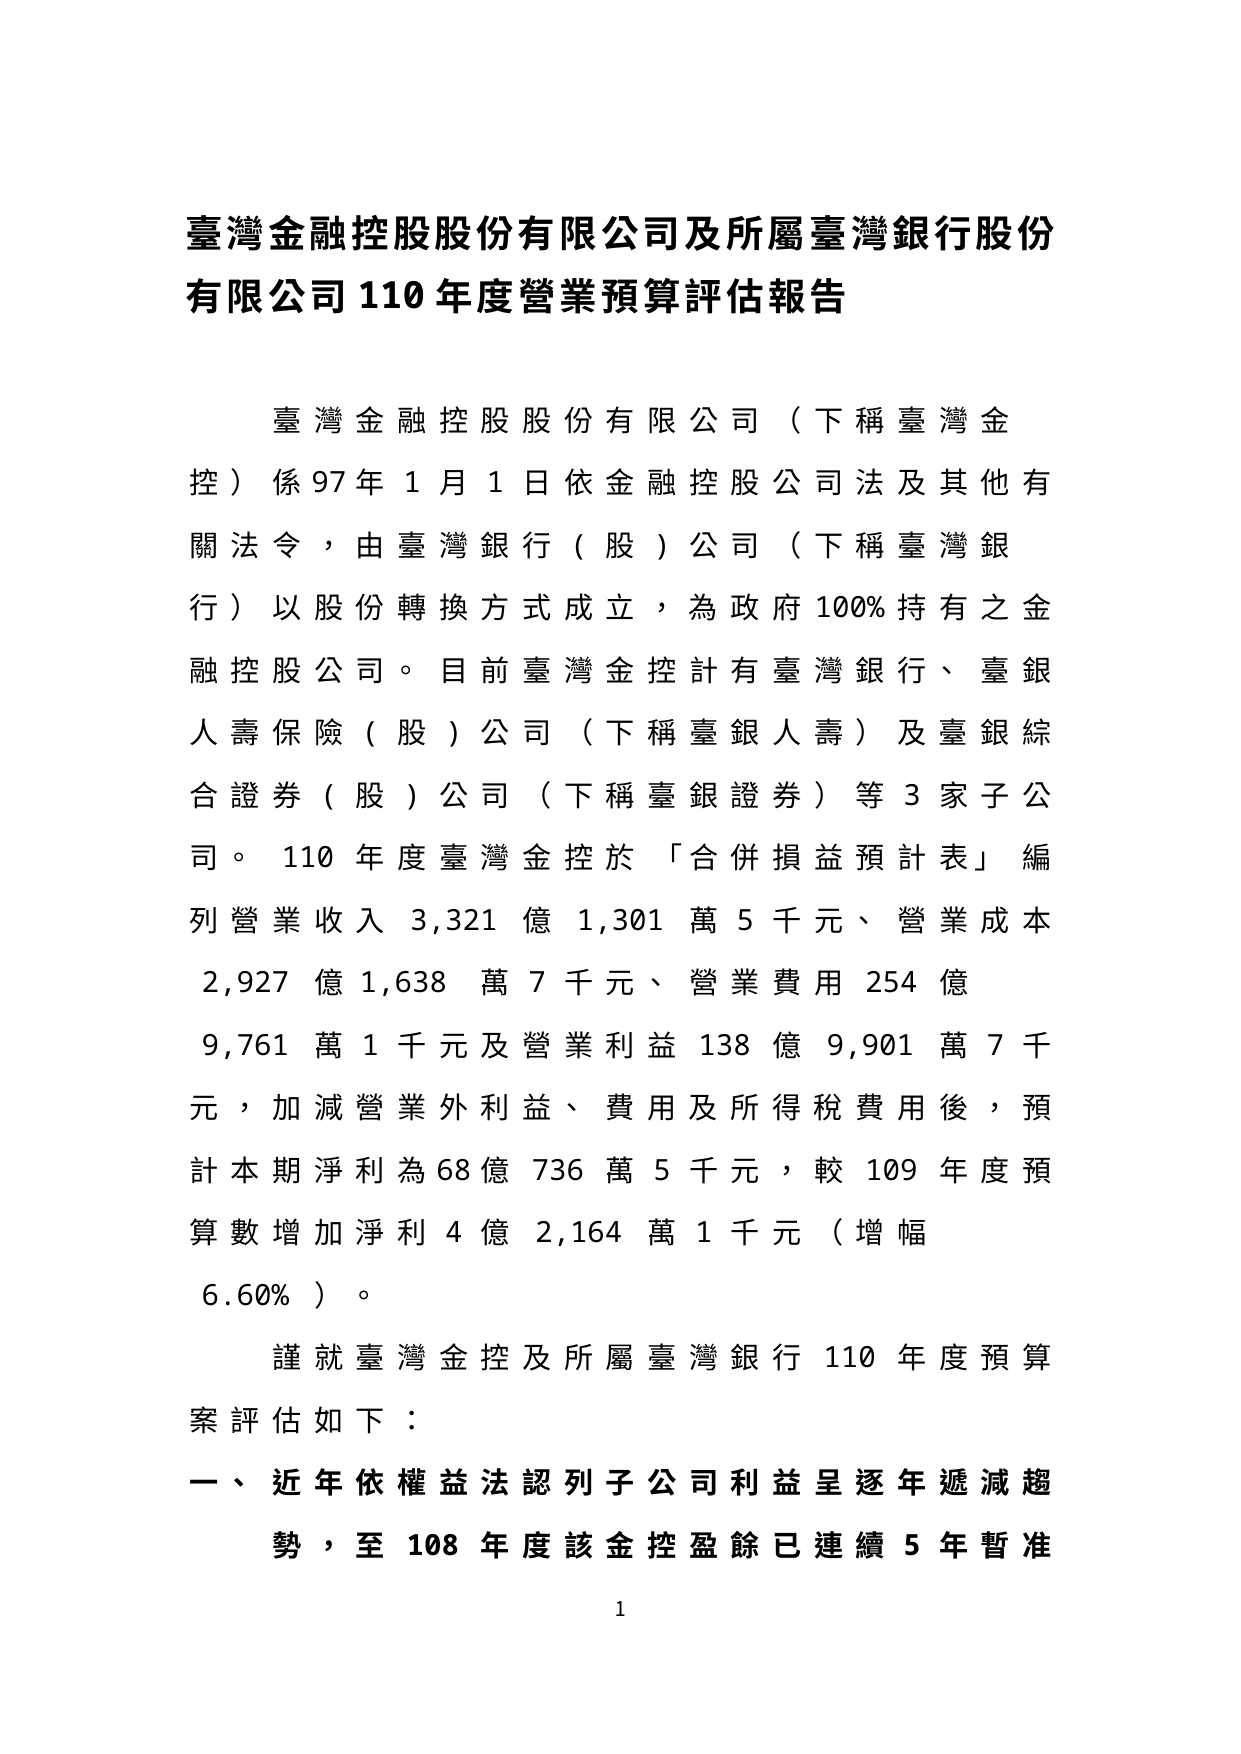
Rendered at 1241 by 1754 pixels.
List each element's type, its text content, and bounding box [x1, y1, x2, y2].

text 臺灣金融控股股份有限公司及所屬臺灣銀行股份有限公司110年度營業預算評估報告 [183, 189, 1058, 314]
text 一、近年依權益法認列子公司利益呈逐年遞減趨勢，至108年度該金控盈餘已連續5年暫准 [183, 1439, 1058, 1564]
text 臺灣金融控股股份有限公司（下稱臺灣金控）係97年1月1日依金融控股公司法及其他有關法令，由臺灣銀行(股)公司（下稱臺灣銀行）以股份轉換方式成立，為政府100%持有之金融控股公司。目前臺灣金控計有臺灣銀行、臺銀人壽保險(股)公司（下稱臺銀人壽）及臺銀綜合證券(股)公司（下稱臺銀證券）等3家子公司。110年度臺灣金控於「合併損益預計表」編列營業收入3,321億1,301萬5千元、營業成本2,927億1,638 萬7千元、營業費用254億9,761萬1千元及營業利益138億9,901萬7千元，加減營業外利益、費用及所得稅費用後，預計本期淨利為68億736萬5千元，較109年度預算數增加淨利4億2,164萬1千元（增幅6.60%）。 [183, 377, 1058, 1314]
text 謹就臺灣金控及所屬臺灣銀行110年度預算案評估如下： [183, 1314, 1058, 1439]
